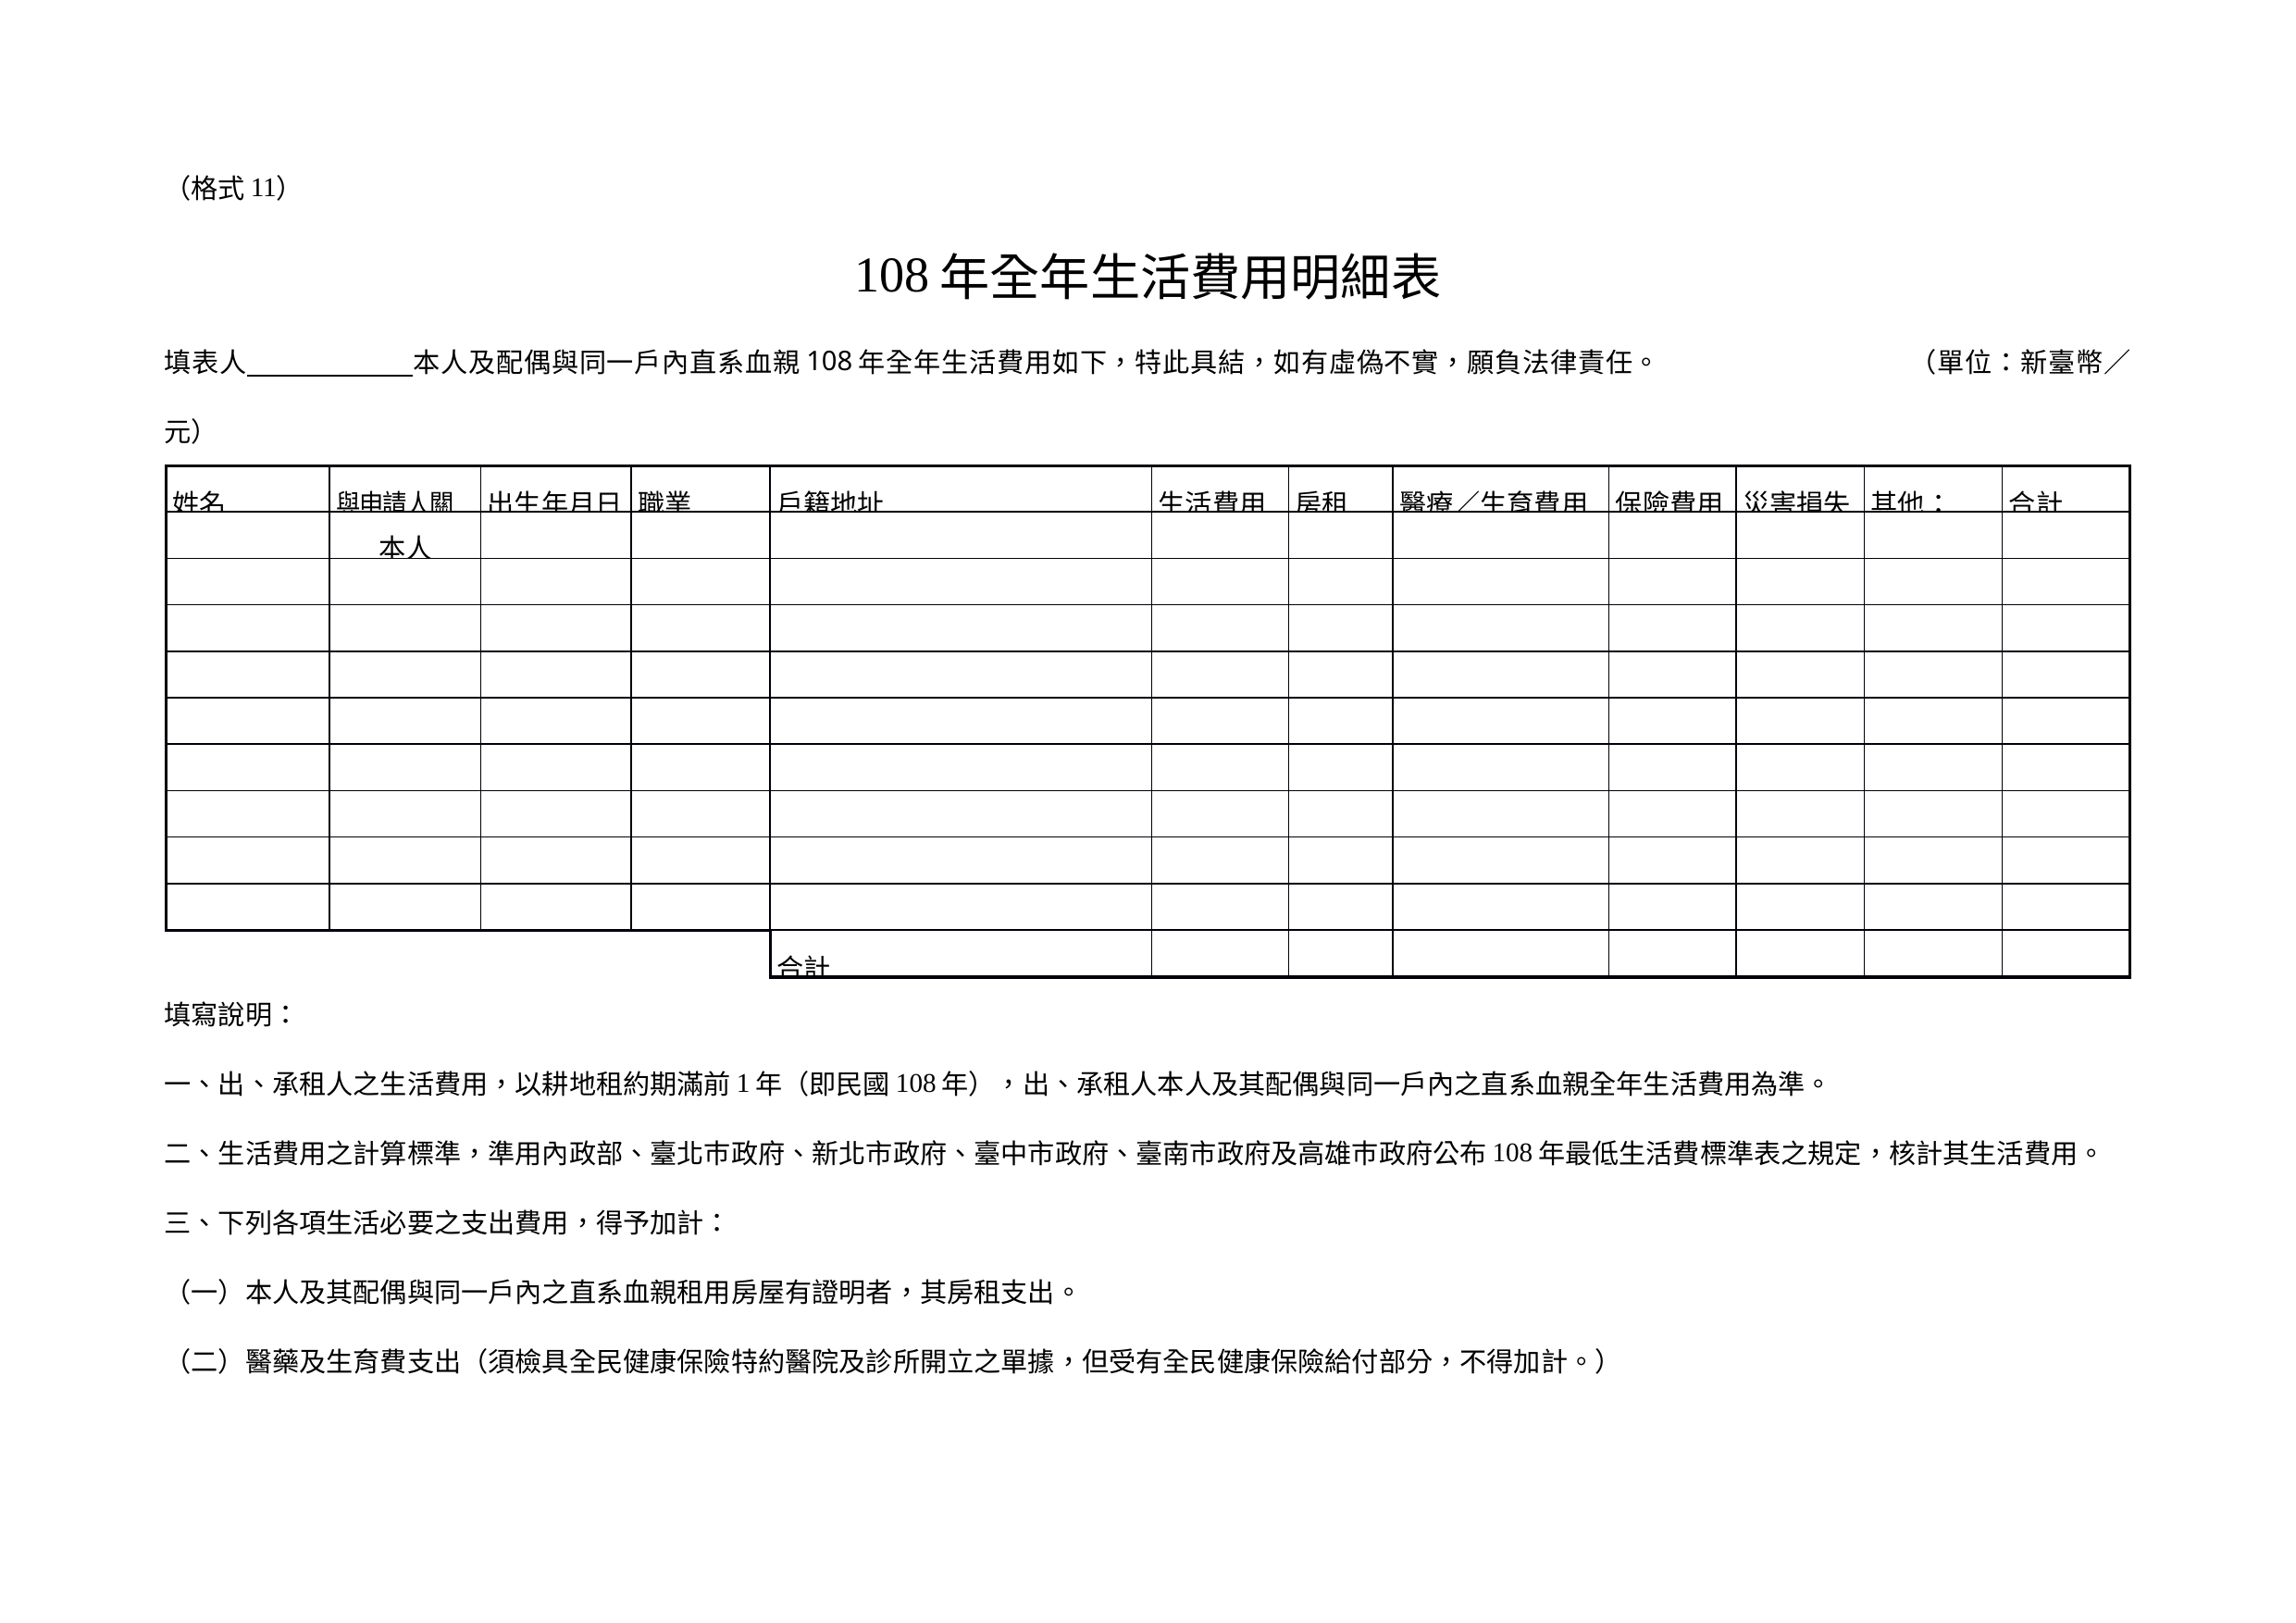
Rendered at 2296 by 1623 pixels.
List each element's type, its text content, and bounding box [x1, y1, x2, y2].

table_cell [2003, 745, 2128, 789]
table_cell [1152, 837, 1288, 883]
table_cell [632, 791, 769, 836]
table_cell [1737, 559, 1864, 604]
table_cell [1737, 885, 1864, 929]
table_cell [632, 513, 769, 557]
table_cell [771, 699, 1151, 743]
text 三、下列各項生活必要之支出費用，得予加計： [164, 1186, 2131, 1256]
table_cell [632, 745, 769, 789]
table_cell [2003, 837, 2128, 883]
table_cell [481, 559, 630, 604]
table_cell [771, 559, 1151, 604]
table_cell [632, 559, 769, 604]
table_cell [1609, 931, 1735, 975]
table_cell [1289, 559, 1392, 604]
table_header 姓名 [168, 467, 329, 511]
table_cell [1152, 559, 1288, 604]
table_cell [166, 932, 329, 975]
table_cell [1609, 791, 1735, 836]
table_cell [1394, 885, 1608, 929]
table_cell [632, 605, 769, 650]
text 填寫說明： [164, 978, 2131, 1047]
table_cell [481, 837, 630, 883]
table_cell [2003, 559, 2128, 604]
table_header 職業 [632, 467, 769, 511]
table_cell [168, 837, 329, 883]
table_cell [632, 652, 769, 697]
table_cell [481, 513, 630, 557]
table_cell [632, 837, 769, 883]
table_cell [2003, 931, 2128, 975]
table_cell [1737, 699, 1864, 743]
table_cell [1609, 652, 1735, 697]
table_cell [1289, 699, 1392, 743]
table_cell [1152, 931, 1288, 975]
table_header 其他： [1865, 467, 2002, 511]
table_cell [2003, 652, 2128, 697]
table_cell [771, 513, 1151, 557]
table_cell [1289, 652, 1392, 697]
table_cell [1865, 605, 2002, 650]
table_cell 本人 [330, 513, 480, 557]
table_cell [330, 837, 480, 883]
table_cell [771, 837, 1151, 883]
table_cell [1152, 513, 1288, 557]
table_cell [632, 885, 769, 929]
table_cell [1609, 745, 1735, 789]
table_cell [1609, 605, 1735, 650]
table_cell [1289, 885, 1392, 929]
table_cell [1737, 745, 1864, 789]
table_cell [1152, 699, 1288, 743]
table_cell [1289, 837, 1392, 883]
table_cell [1289, 931, 1392, 975]
table_header 醫療／生育費用 [1394, 467, 1608, 511]
table_cell [1152, 791, 1288, 836]
table_cell [632, 699, 769, 743]
table_cell [330, 791, 480, 836]
table_cell [168, 605, 329, 650]
table_cell [1865, 513, 2002, 557]
table_cell [1289, 513, 1392, 557]
text （二）醫藥及生育費支出（須檢具全民健康保險特約醫院及診所開立之單據，但受有全民健康保險給付部分，不得加計。） [164, 1325, 2131, 1394]
table_cell [168, 885, 329, 929]
table_header 災害損失 [1737, 467, 1864, 511]
table_cell [1865, 837, 2002, 883]
table_cell [1394, 791, 1608, 836]
table_cell [168, 513, 329, 557]
table_cell [1394, 931, 1608, 975]
table_cell [168, 559, 329, 604]
table_cell [1609, 559, 1735, 604]
table_cell [1737, 513, 1864, 557]
table_cell [1865, 791, 2002, 836]
table_cell [1737, 652, 1864, 697]
table_cell [1152, 885, 1288, 929]
table_cell [1289, 605, 1392, 650]
table_cell [168, 652, 329, 697]
table_cell [1737, 791, 1864, 836]
table_cell [1289, 745, 1392, 789]
table_cell [1865, 699, 2002, 743]
table_cell [771, 791, 1151, 836]
table_cell [631, 932, 769, 975]
table_cell 合計 [772, 931, 1151, 975]
table_cell [2003, 885, 2128, 929]
table_cell [2003, 513, 2128, 557]
table_cell [1152, 745, 1288, 789]
table_header 房租 [1289, 467, 1392, 511]
table_cell [330, 605, 480, 650]
table_cell [168, 791, 329, 836]
table_header 與申請人關係 [330, 467, 480, 511]
table_cell [330, 699, 480, 743]
table_cell [168, 745, 329, 789]
table_cell [481, 699, 630, 743]
text 二、生活費用之計算標準，準用內政部、臺北巿政府、新北市政府、臺中市政府、臺南市政府及高雄巿政府公布108年最低生活費標準表之規定，核計其生活費用。 [164, 1117, 2131, 1186]
text 填表人 本人及配偶與同一戶內直系血親108年全年生活費用如下，特此具結，如有虛偽不實，願負法律責任。 （單位：新臺幣／元） [164, 326, 2131, 465]
table_cell [1152, 652, 1288, 697]
table_cell [1609, 513, 1735, 557]
table_header 合計 [2003, 467, 2128, 511]
table_cell [330, 652, 480, 697]
table_header 保險費用 [1609, 467, 1735, 511]
table_cell [1865, 559, 2002, 604]
table_cell [1394, 652, 1608, 697]
table_cell [1865, 885, 2002, 929]
table_cell [481, 605, 630, 650]
text （格式11） [164, 152, 2131, 221]
table_cell [2003, 699, 2128, 743]
table_cell [1737, 605, 1864, 650]
table_cell [1609, 885, 1735, 929]
table_cell [330, 559, 480, 604]
table_cell [330, 745, 480, 789]
table_cell [481, 745, 630, 789]
table_cell [1394, 699, 1608, 743]
table_cell [2003, 605, 2128, 650]
table_cell [1394, 513, 1608, 557]
table_cell [1394, 837, 1608, 883]
table_cell [1865, 931, 2002, 975]
text 一、出、承租人之生活費用，以耕地租約期滿前1年（即民國108年），出、承租人本人及其配偶與同一戶內之直系血親全年生活費用為準。 [164, 1047, 2131, 1117]
table_cell [481, 885, 630, 929]
text （一）本人及其配偶與同一戶內之直系血親租用房屋有證明者，其房租支出。 [164, 1256, 2131, 1325]
table_cell [1289, 791, 1392, 836]
table_header 生活費用 [1152, 467, 1288, 511]
subtitle 108年全年生活費用明細表 [164, 221, 2131, 326]
table_cell [1394, 605, 1608, 650]
table_cell [481, 652, 630, 697]
table_cell [1394, 745, 1608, 789]
table_cell [1865, 652, 2002, 697]
table_cell [480, 932, 631, 975]
table_cell [1609, 837, 1735, 883]
table_cell [330, 885, 480, 929]
table_cell [771, 745, 1151, 789]
table_cell [1737, 931, 1864, 975]
table_cell [1152, 605, 1288, 650]
table_header 出生年月日 [481, 467, 630, 511]
table_cell [771, 605, 1151, 650]
table_header 戶籍地址 [771, 467, 1151, 511]
table_cell [168, 699, 329, 743]
table_cell [771, 885, 1151, 929]
table_cell [771, 652, 1151, 697]
table_cell [2003, 791, 2128, 836]
table_cell [1394, 559, 1608, 604]
table_cell [1609, 699, 1735, 743]
table_cell [1865, 745, 2002, 789]
table_cell [481, 791, 630, 836]
table_cell [1737, 837, 1864, 883]
table_cell [329, 932, 480, 975]
